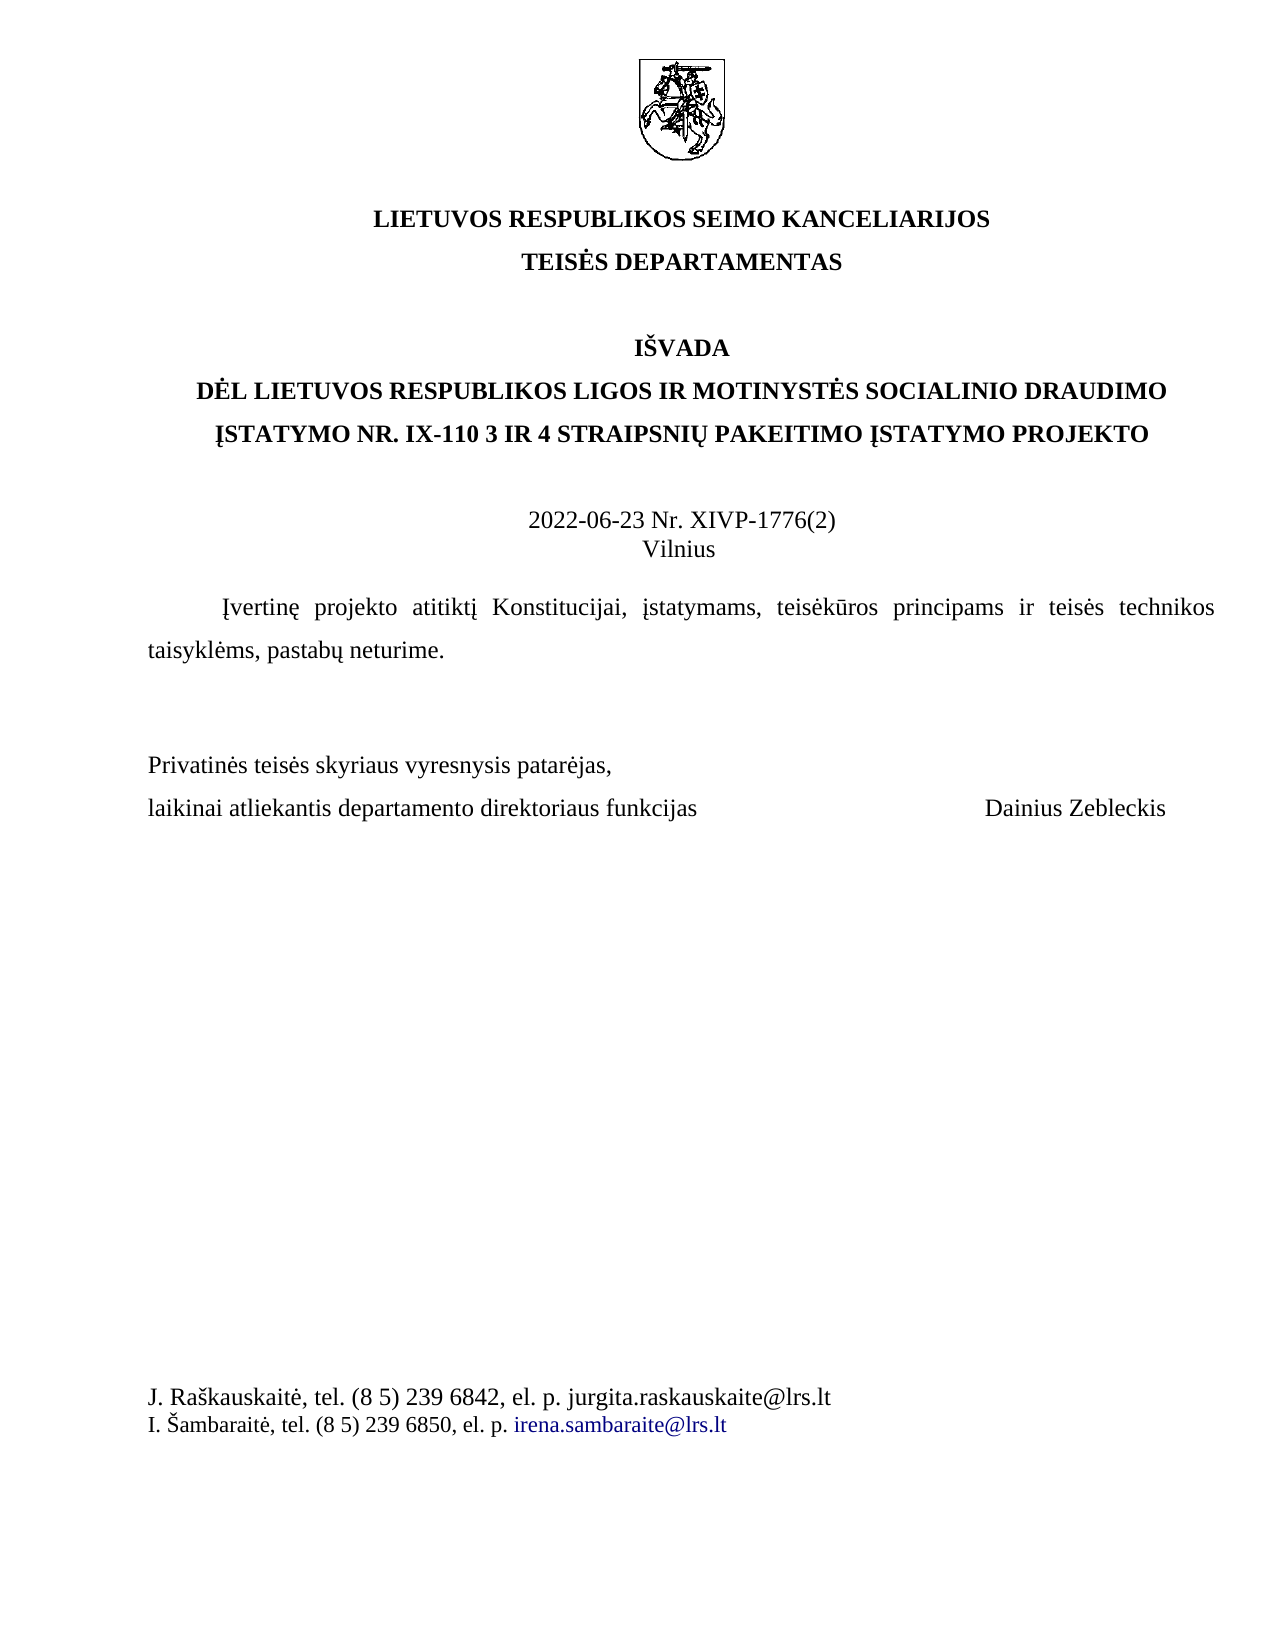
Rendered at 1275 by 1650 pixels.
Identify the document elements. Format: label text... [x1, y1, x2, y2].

text LIETUVOS RESPUBLIKOS SEIMO KANCELIARIJOS [148, 204, 1216, 232]
text Įvertinę projekto atitiktį Konstitucijai, įstatymams, teisėkūros principams ir teisės technikos taisyklėms, pastabų neturime. [148, 592, 1216, 664]
subtitle TEISĖS DEPARTAMENTAS [148, 247, 1216, 276]
text laikinai atliekantis departamento direktoriaus funkcijas Dainius Zebleckis [148, 793, 1216, 822]
text Vilnius [148, 534, 1216, 563]
text I. Šambaraitė, tel. (8 5) 239 6850, el. p. irena.sambaraite@lrs.lt [148, 1411, 1216, 1438]
text IŠVADA [148, 333, 1216, 362]
text Privatinės teisės skyriaus vyresnysis patarėjas, [148, 750, 1216, 779]
text 2022-06-23 Nr. XIVP-1776(2) [148, 506, 1216, 534]
text DĖL Lietuvos Respublikos LIGOS IR MOTINYSTĖS SOCIALINIO DRAUDIMO ĮSTATYMO NR. IX-110 3 ir 4 STRAIPSNIŲ PAKEITIMO ĮSTATYMO PROJEKTO [148, 376, 1216, 448]
text J. Raškauskaitė, tel. (8 5) 239 6842, el. p. jurgita.raskauskaite@lrs.lt [148, 1382, 1216, 1411]
